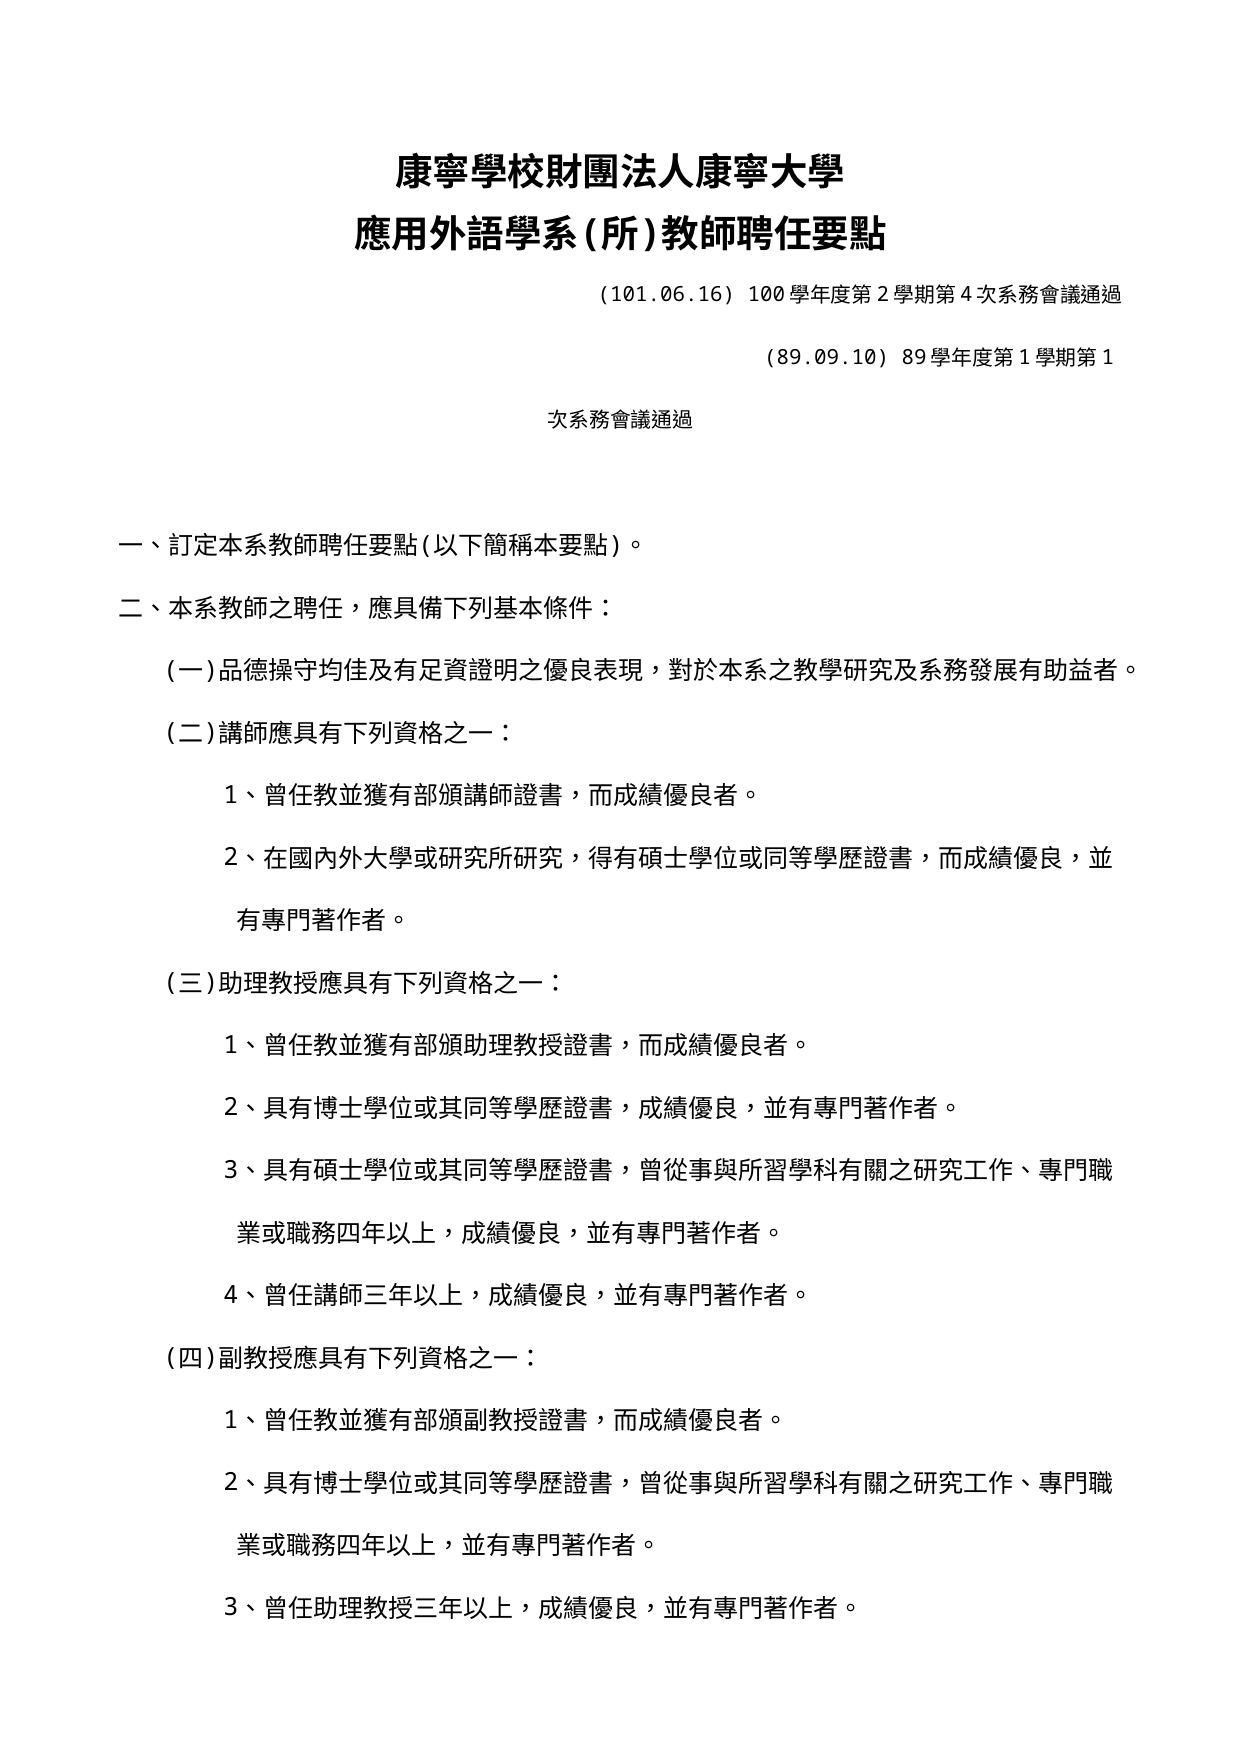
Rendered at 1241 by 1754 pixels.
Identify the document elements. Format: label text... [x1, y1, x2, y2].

text 3、曾任助理教授三年以上，成績優良，並有專門著作者。 [118, 1564, 1122, 1627]
text 2、具有博士學位或其同等學歷證書，曾從事與所習學科有關之研究工作、專門職業或職務四年以上，並有專門著作者。 [118, 1439, 1122, 1564]
text 康寧學校財團法人康寧大學 [118, 127, 1122, 189]
text 應用外語學系(所)教師聘任要點 [118, 189, 1122, 252]
text 1、曾任教並獲有部頒副教授證書，而成績優良者。 [118, 1377, 1122, 1439]
text 1、曾任教並獲有部頒講師證書，而成績優良者。 [118, 752, 1122, 814]
text 3、具有碩士學位或其同等學歷證書，曾從事與所習學科有關之研究工作、專門職業或職務四年以上，成績優良，並有專門著作者。 [118, 1127, 1122, 1252]
text (二)講師應具有下列資格之一： [118, 689, 1122, 752]
text 一、訂定本系教師聘任要點(以下簡稱本要點)。 [118, 502, 1122, 564]
text 二、本系教師之聘任，應具備下列基本條件： [118, 564, 1122, 627]
text 4、曾任講師三年以上，成績優良，並有專門著作者。 [118, 1252, 1122, 1314]
text (89.09.10) 89學年度第1學期第1次系務會議通過 [118, 314, 1122, 439]
text 2、具有博士學位或其同等學歷證書，成績優良，並有專門著作者。 [118, 1064, 1122, 1127]
text 1、曾任教並獲有部頒助理教授證書，而成績優良者。 [118, 1002, 1122, 1064]
text (三)助理教授應具有下列資格之一： [118, 939, 1122, 1002]
text (四)副教授應具有下列資格之一： [118, 1314, 1122, 1377]
text (一)品德操守均佳及有足資證明之優良表現，對於本系之教學研究及系務發展有助益者。 [118, 627, 1122, 689]
text (101.06.16) 100學年度第2學期第4次系務會議通過 [118, 252, 1122, 314]
text 2、在國內外大學或研究所研究，得有碩士學位或同等學歷證書，而成績優良，並有專門著作者。 [118, 814, 1122, 939]
